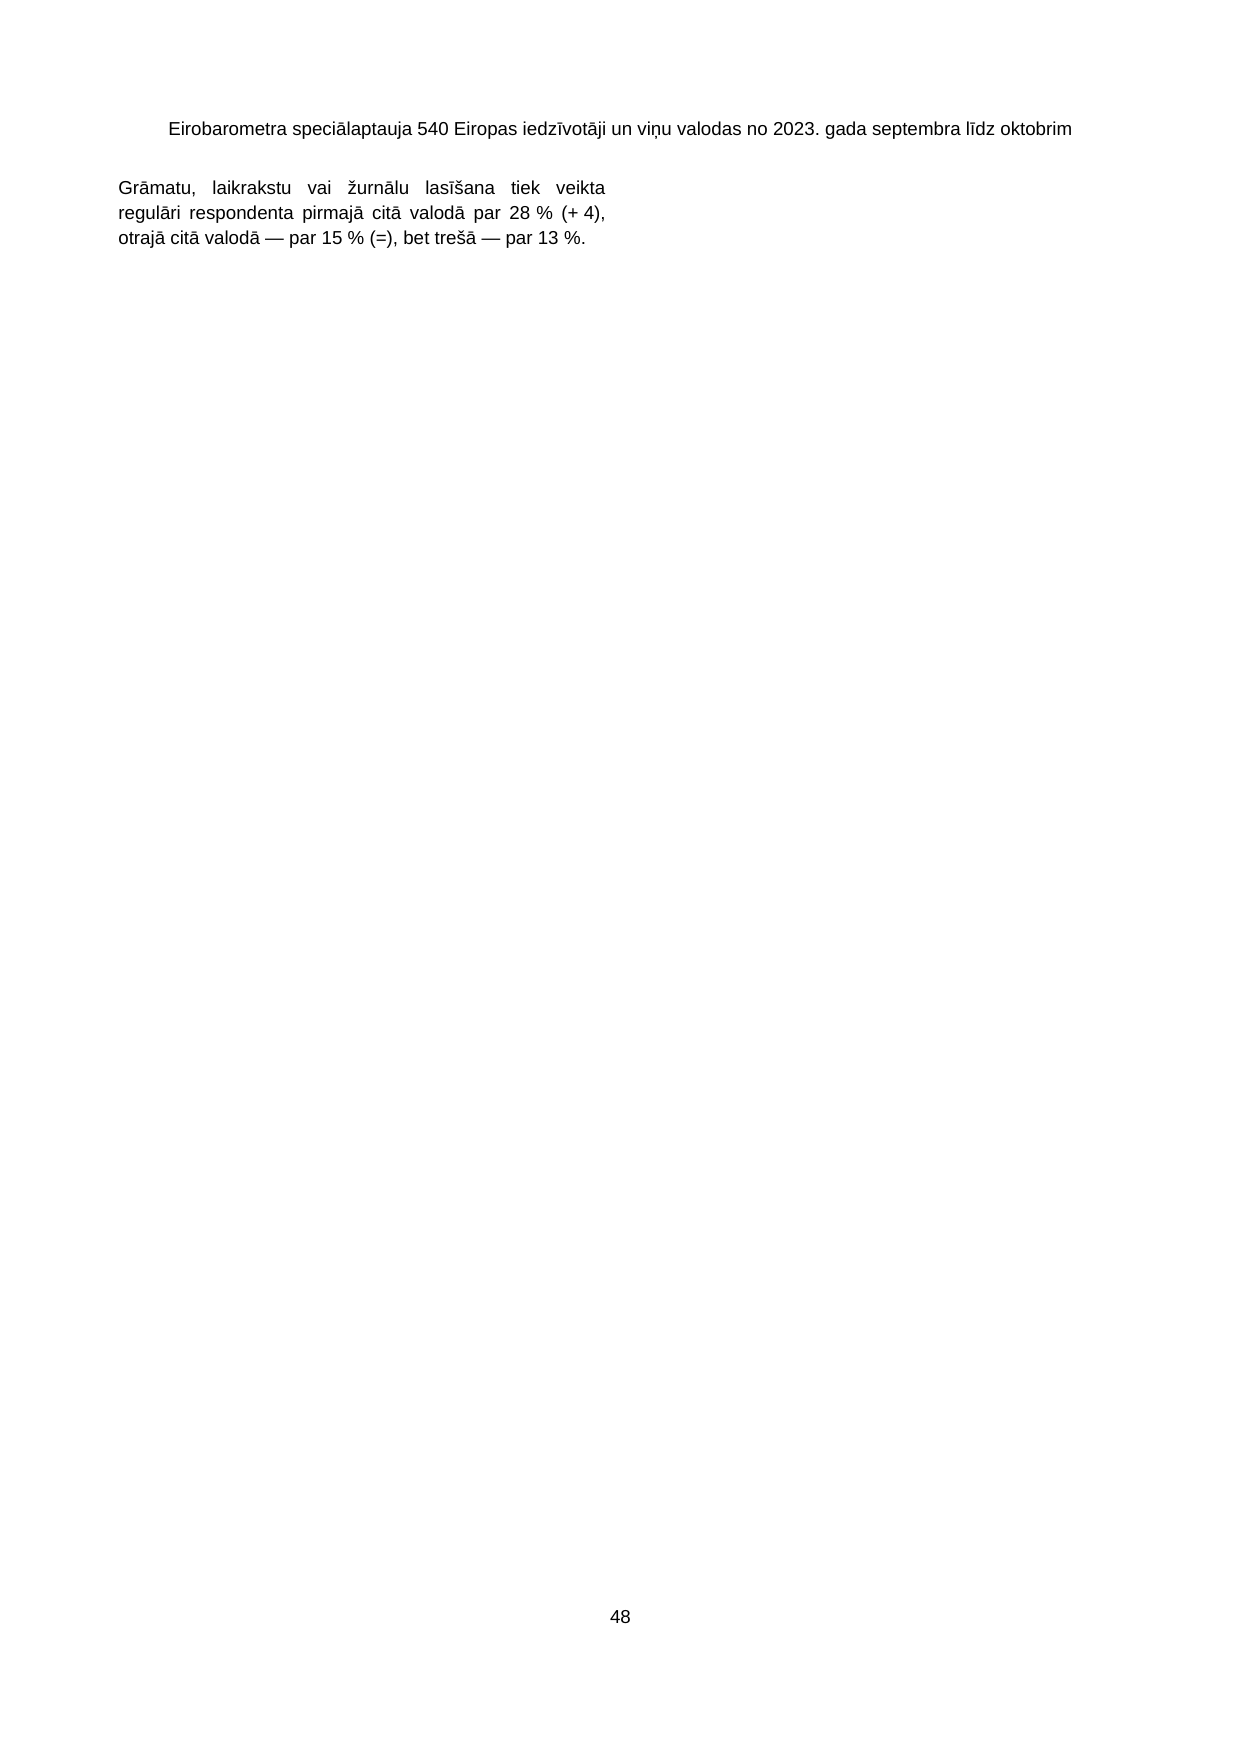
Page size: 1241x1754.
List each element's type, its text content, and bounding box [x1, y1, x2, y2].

text Grāmatu, laikrakstu vai žurnālu lasīšana tiek veikta regulāri respondenta pirmajā citā valodā par 28 % (+ 4), otrajā citā valodā — par 15 % (=), bet trešā — par 13 %. [118, 177, 605, 248]
